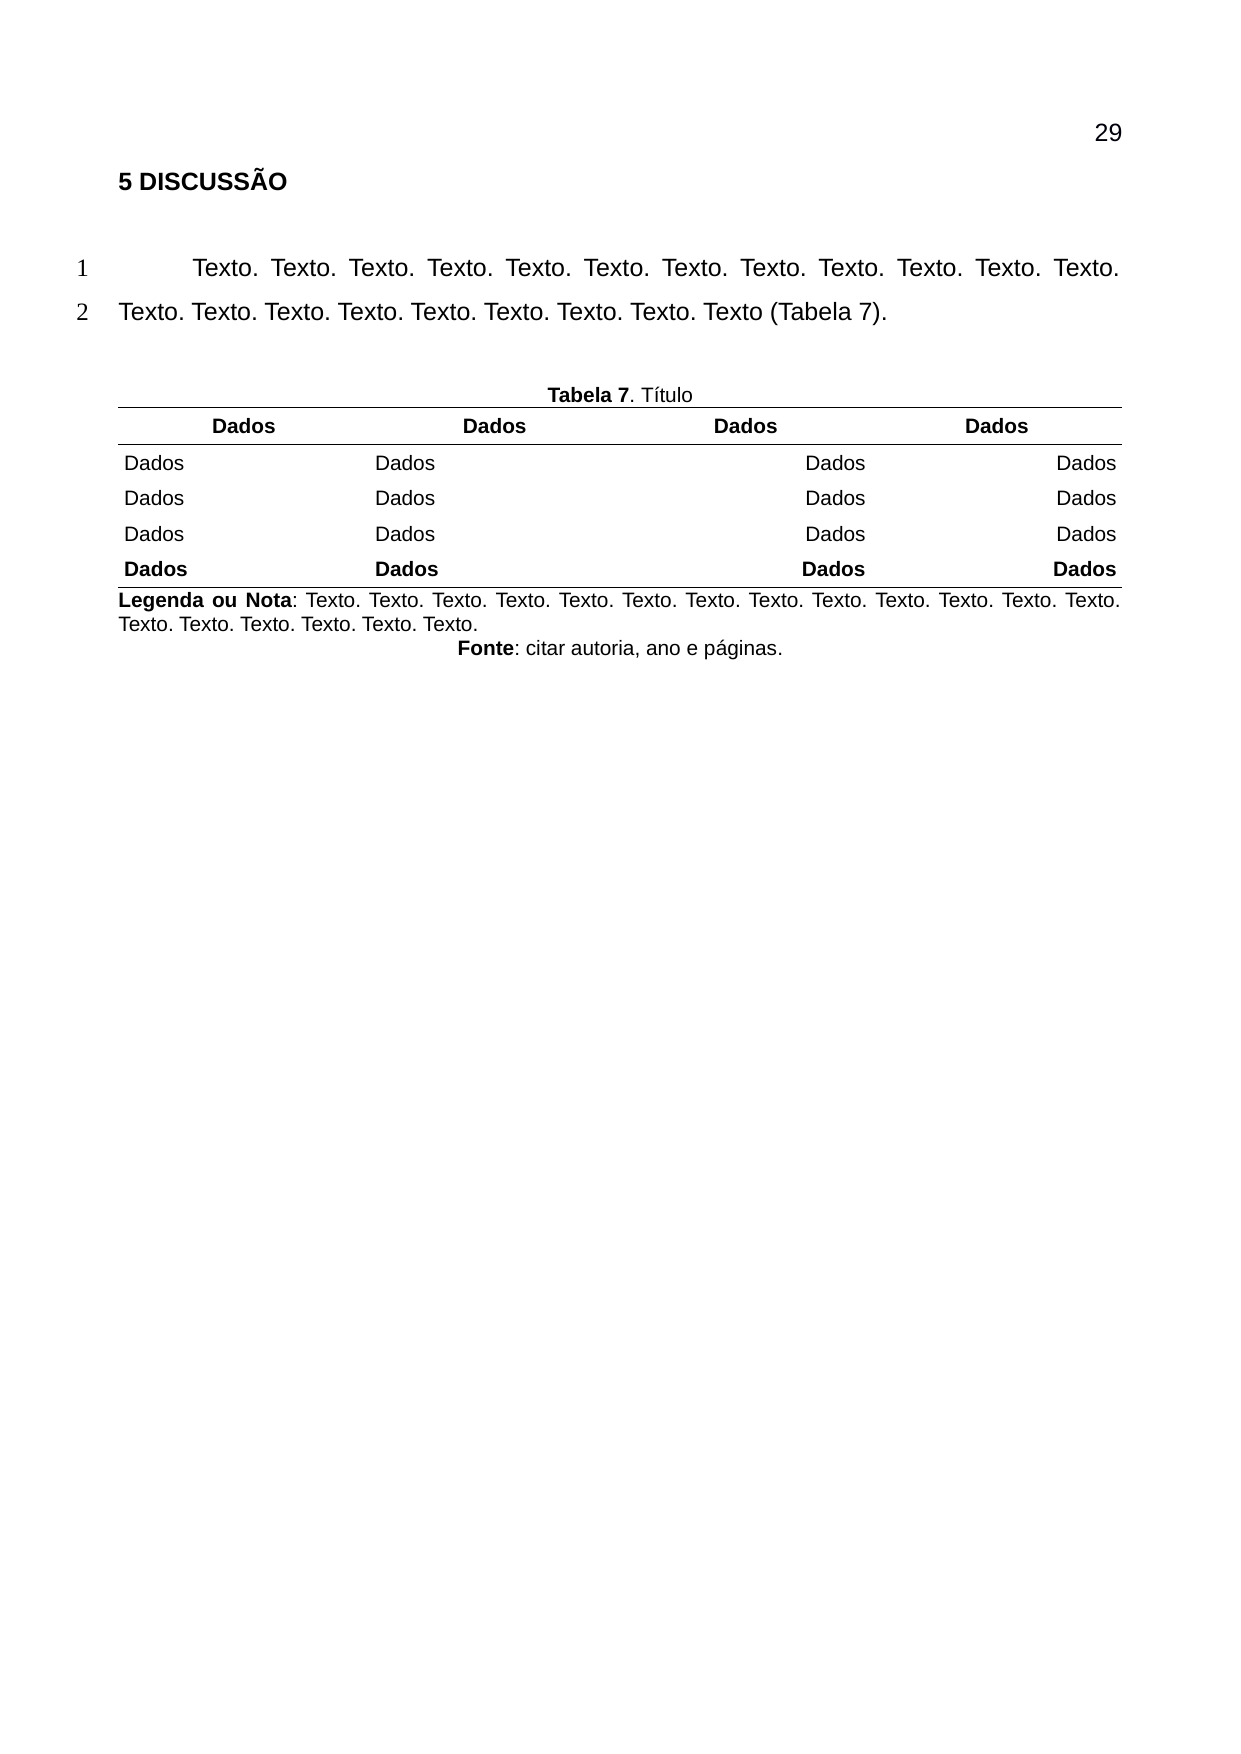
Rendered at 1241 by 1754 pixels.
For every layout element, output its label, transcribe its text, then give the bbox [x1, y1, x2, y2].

table_header Dados [118, 408, 369, 444]
table_cell Dados [620, 516, 871, 551]
text Tabela 7. Título [118, 383, 1122, 407]
table_cell Dados [871, 445, 1122, 480]
table_cell Dados [369, 516, 620, 551]
table_cell Dados [118, 551, 369, 586]
table_cell Dados [620, 445, 871, 480]
table_cell Dados [871, 480, 1122, 516]
table_cell Dados [118, 516, 369, 551]
table_cell Dados [369, 551, 620, 586]
table_header Dados [620, 408, 871, 444]
table_cell Dados [118, 445, 369, 480]
table_cell Dados [118, 480, 369, 516]
text Fonte: citar autoria, ano e páginas. [118, 636, 1122, 660]
table_cell Dados [620, 480, 871, 516]
subtitle 5 DISCUSSÃO [118, 167, 1122, 196]
table_cell Dados [369, 445, 620, 480]
table_header Dados [369, 408, 620, 444]
table_cell Dados [620, 551, 871, 586]
table_cell Dados [369, 480, 620, 516]
table_cell Dados [871, 516, 1122, 551]
table_header Dados [871, 408, 1122, 444]
text Texto. Texto. Texto. Texto. Texto. Texto. Texto. Texto. Texto. Texto. Texto. Texto. Texto. Texto. Texto. Texto. Texto. Texto. Texto. Texto. Texto (Tabela 7). [118, 253, 1122, 325]
table_cell Dados [871, 551, 1122, 586]
text Legenda ou Nota: Texto. Texto. Texto. Texto. Texto. Texto. Texto. Texto. Texto. Texto. Texto. Texto. Texto. Texto. Texto. Texto. Texto. Texto. Texto. [118, 588, 1122, 636]
